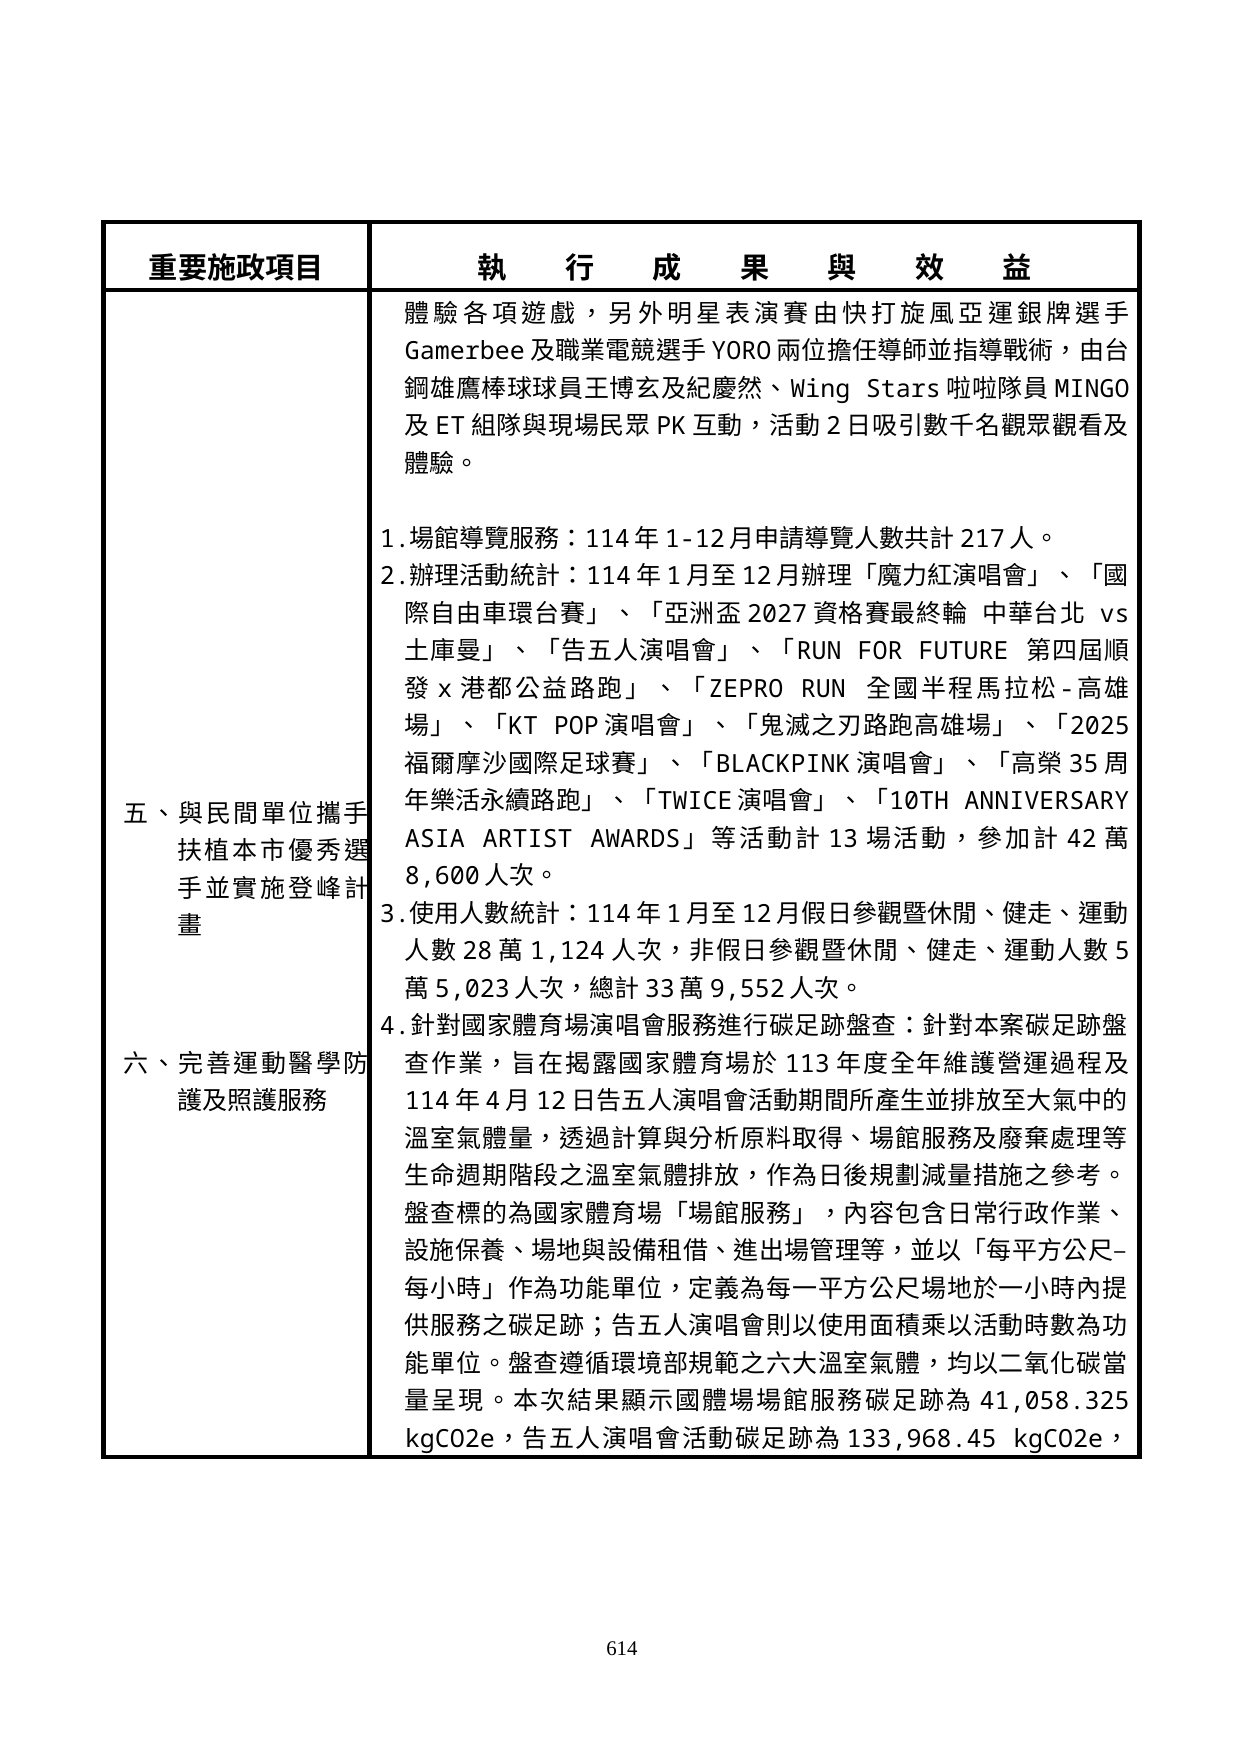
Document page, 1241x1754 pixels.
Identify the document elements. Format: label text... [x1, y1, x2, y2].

table_header 重要施政項目 [106, 224, 367, 287]
table_cell 五、與民間單位攜手扶植本市優秀選手並實施登峰計畫 六、完善運動醫學防護及照護服務 [106, 292, 367, 1454]
table_cell 體驗各項遊戲，另外明星表演賽由快打旋風亞運銀牌選手Gamerbee及職業電競選手YORO兩位擔任導師並指導戰術，由台鋼雄鷹棒球球員王博玄及紀慶然、Wing Stars啦啦隊員MINGO及ET組隊與現場民眾PK互動，活動2日吸引數千名觀眾觀看及體驗。 1.場館導覽服務：114年1-12月申請導覽人數共計217人。 2.辦理活動統計：114年1月至12月辦理「魔力紅演唱會」、「國際自由車環台賽」、「亞洲盃2027資格賽最終輪 中華台北 vs 土庫曼」、「告五人演唱會」、「RUN FOR FUTURE 第四屆順發x港都公益路跑」、「ZEPRO RUN 全國半程馬拉松-高雄場」、「KT POP演唱會」、「鬼滅之刃路跑高雄場」、「2025福爾摩沙國際足球賽」、「BLACKPINK演唱會」、「高榮35周年樂活永續路跑」、「TWICE演唱會」、「10TH ANNIVERSARY ASIA ARTIST AWARDS」等活動計13場活動，參加計42萬8,600人次。 3.使用人數統計：114年1月至12月假日參觀暨休閒、健走、運動人數28萬1,124人次，非假日參觀暨休閒、健走、運動人數5萬5,023人次，總計33萬9,552人次。 4.針對國家體育場演唱會服務進行碳足跡盤查：針對本案碳足跡盤查作業，旨在揭露國家體育場於113年度全年維護營運過程及114年4月12日告五人演唱會活動期間所產生並排放至大氣中的溫室氣體量，透過計算與分析原料取得、場館服務及廢棄處理等生命週期階段之溫室氣體排放，作為日後規劃減量措施之參考。盤查標的為國家體育場「場館服務」，內容包含日常行政作業、設施保養、場地與設備租借、進出場管理等，並以「每平方公尺–每小時」作為功能單位，定義為每一平方公尺場地於一小時內提供服務之碳足跡；告五人演唱會則以使用面積乘以活動時數為功能單位。盤查遵循環境部規範之六大溫室氣體，均以二氧化碳當量呈現。本次結果顯示國體場場館服務碳足跡為41,058.325 kgCO2e，告五人演唱會活動碳足跡為133,968.45 kgCO2e， [372, 292, 1137, 1454]
table_header 執 行 成 果 與 效 益 [372, 224, 1137, 287]
